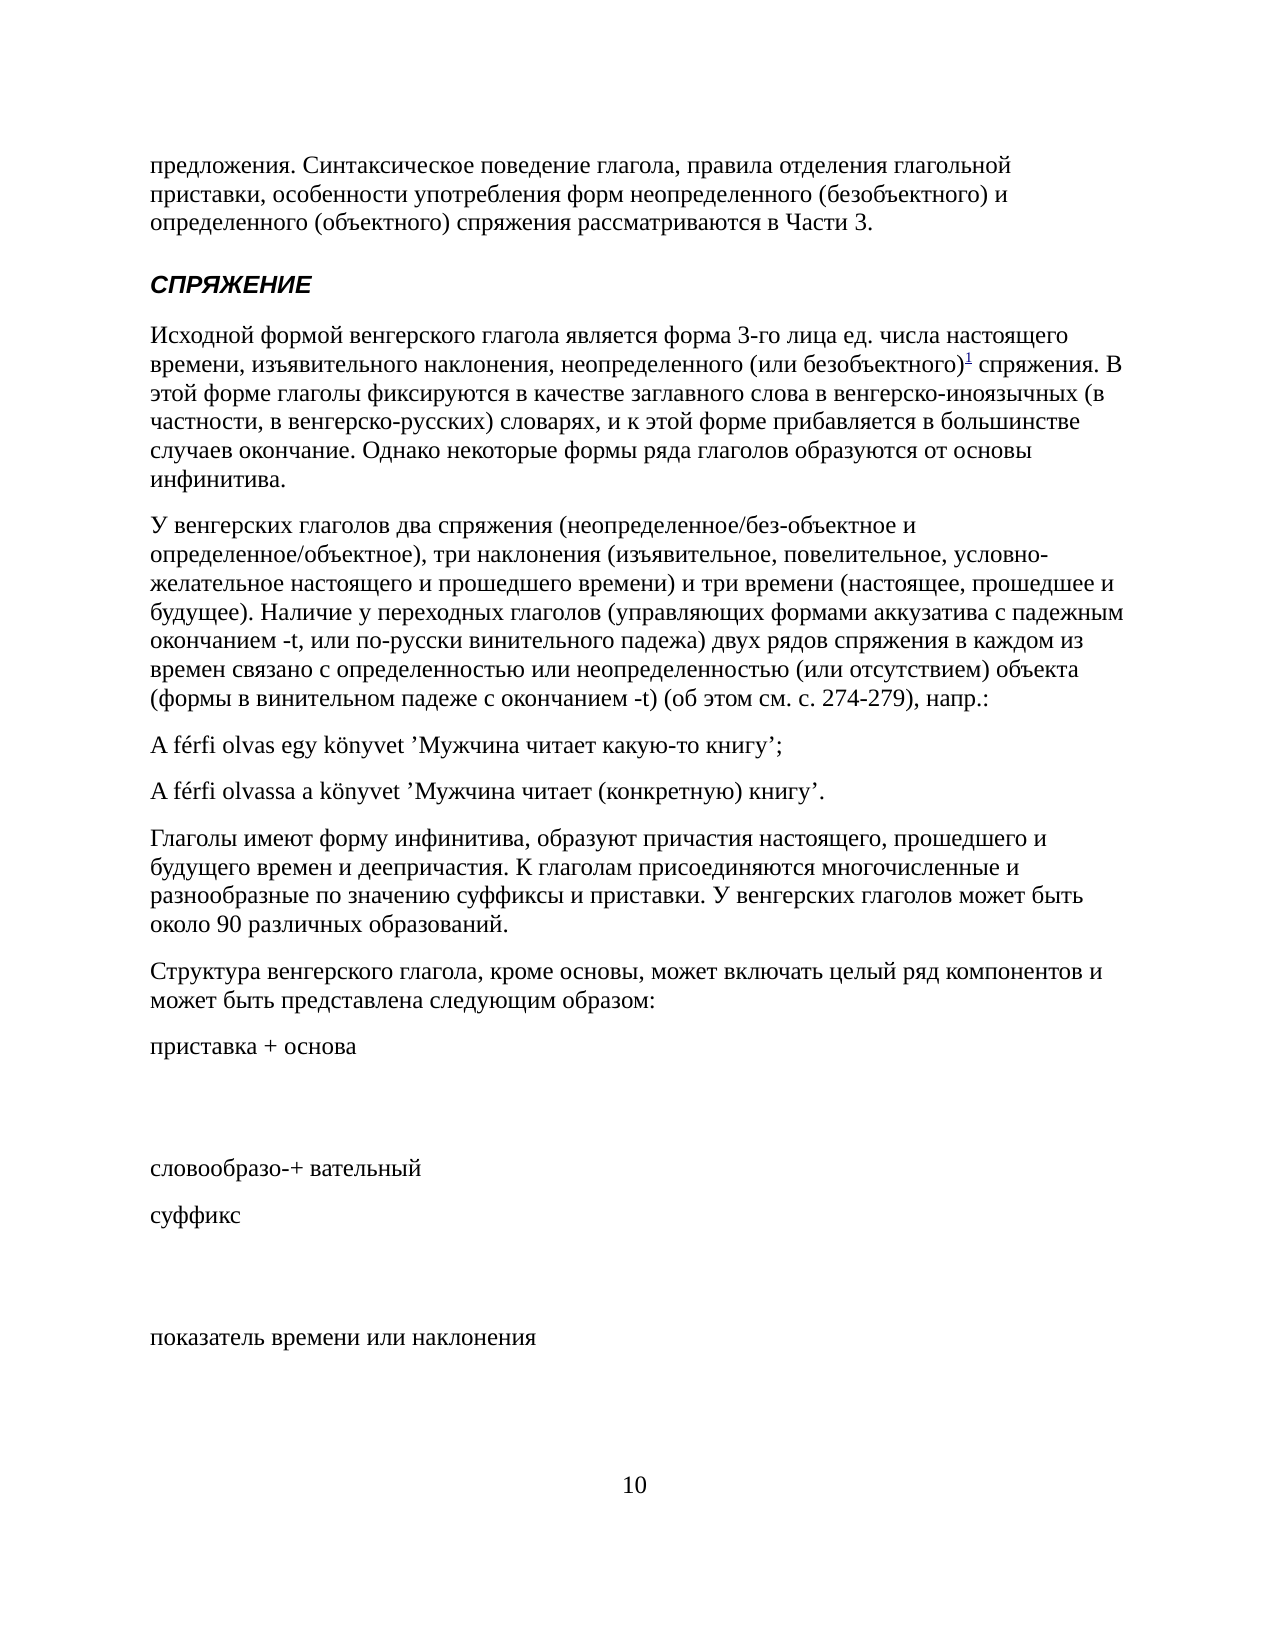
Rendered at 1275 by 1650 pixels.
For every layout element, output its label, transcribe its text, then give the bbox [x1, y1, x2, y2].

text Структура венгерского глагола, кроме основы, может включать целый ряд компонентов и может быть представлена следующим образом: [150, 956, 1125, 1013]
text показатель времени или наклонения [150, 1322, 1125, 1351]
text предложения. Синтаксическое поведение глагола, правила отделения глагольной приставки, особенности употребления форм неопределенного (безобъектного) и определенного (объектного) спряжения рассматриваются в Части 3. [150, 150, 1125, 236]
text суффикс [150, 1200, 1125, 1229]
text У венгерских глаголов два спряжения (неопределенное/без-объектное и определенное/объектное), три наклонения (изъявительное, повелительное, условно-желательное настоящего и прошедшего времени) и три времени (настоящее, прошедшее и будущее). Наличие у переходных глаголов (управляющих формами аккузатива с падежным окончанием -t, или по-русски винительного падежа) двух рядов спряжения в каждом из времен связано с определенностью или неопределенностью (или отсутствием) объекта (формы в винительном падеже с окончанием -t) (об этом см. с. 274-279), напр.: [150, 511, 1125, 712]
text словообразо-+ вательный [150, 1153, 1125, 1182]
subtitle СПРЯЖЕНИЕ [150, 270, 1125, 299]
text A férfi olvas egy könyvet ’Мужчина читает какую-то книгу’; [150, 730, 1125, 758]
text приставка + основа [150, 1031, 1125, 1060]
text A férfi olvassa a könyvet ’Мужчина читает (конкретную) книгу’. [150, 776, 1125, 805]
text Исходной формой венгерского глагола является форма 3-го лица ед. числа настоящего времени, изъявительного наклонения, неопределенного (или безобъектного)1 спряжения. В этой форме глаголы фиксируются в качестве заглавного слова в венгерско-иноязычных (в частности, в венгерско-русских) словарях, и к этой форме прибавляется в большинстве случаев окончание. Однако некоторые формы ряда глаголов образуются от основы инфинитива. [150, 320, 1125, 493]
text Глаголы имеют форму инфинитива, образуют причастия настоящего, прошедшего и будущего времен и деепричастия. К глаголам присоединяются многочисленные и разнообразные по значению суффиксы и приставки. У венгерских глаголов может быть около 90 различных образований. [150, 823, 1125, 938]
